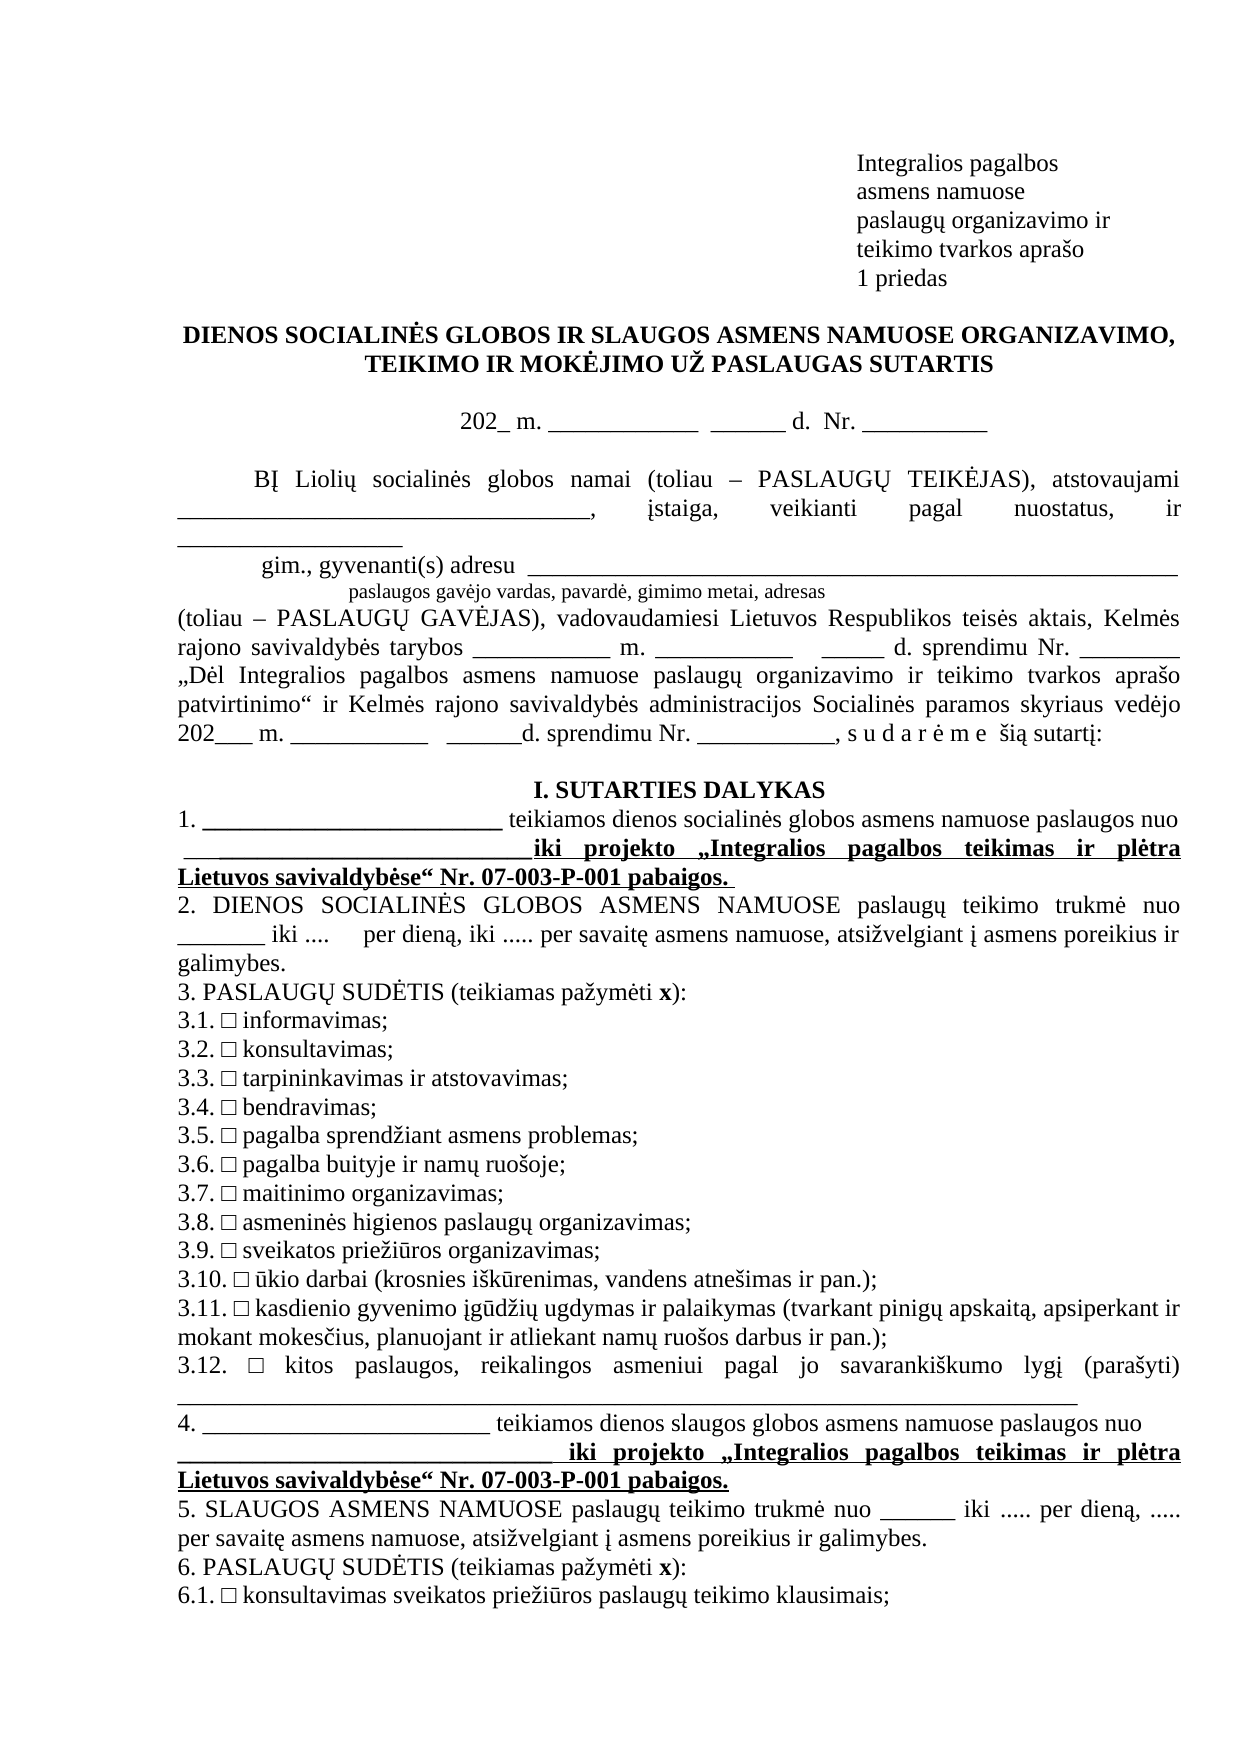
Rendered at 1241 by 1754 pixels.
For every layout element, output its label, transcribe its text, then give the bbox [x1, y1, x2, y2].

text BĮ Liolių socialinės globos namai (toliau – PASLAUGŲ TEIKĖJAS), atstovaujami _________________________________, įstaiga, veikianti pagal nuostatus, ir __________________ [177, 464, 1181, 550]
text 1 priedas [768, 263, 1181, 291]
text 6.1. □ konsultavimas sveikatos priežiūros paslaugų teikimo klausimais; [177, 1580, 1181, 1609]
text paslaugų organizavimo ir teikimo tvarkos aprašo [856, 205, 1181, 263]
text ______________________________ iki projekto „Integralios pagalbos teikimas ir plėtra [177, 1437, 1181, 1462]
text 1. ________________________ teikiamos dienos socialinės globos asmens namuose paslaugos nuo [177, 804, 1181, 833]
text Integralios pagalbos [768, 148, 1181, 176]
text 3.8. □ asmeninės higienos paslaugų organizavimas; [177, 1207, 1181, 1235]
text 3.12. □ kitos paslaugos, reikalingos asmeniui pagal jo savarankiškumo lygį (parašyti) ________________________________________________________________________ [177, 1350, 1181, 1408]
text 5. SLAUGOS ASMENS NAMUOSE paslaugų teikimo trukmė nuo ______ iki ..... per dieną, ..... per savaitę asmens namuose, atsižvelgiant į asmens poreikius ir galimybes. [177, 1494, 1181, 1552]
text 3.11. □ kasdienio gyvenimo įgūdžių ugdymas ir palaikymas (tvarkant pinigų apskaitą, apsiperkant ir mokant mokesčius, planuojant ir atliekant namų ruošos darbus ir pan.); [177, 1293, 1181, 1350]
text 3.6. □ pagalba buityje ir namų ruošoje; [177, 1149, 1181, 1178]
text 3.5. □ pagalba sprendžiant asmens problemas; [177, 1120, 1181, 1149]
text (toliau – PASLAUGŲ GAVĖJAS), vadovaudamiesi Lietuvos Respublikos teisės aktais, Kelmės rajono savivaldybės tarybos ___________ m. ___________ _____ d. sprendimu Nr. ________ „Dėl Integralios pagalbos asmens namuose paslaugų organizavimo ir teikimo tvarkos aprašo patvirtinimo“ ir Kelmės rajono savivaldybės administracijos Socialinės paramos skyriaus vedėjo 202___ m. ___________ ______d. sprendimu Nr. ___________, sudarėme šią sutartį: [177, 603, 1181, 747]
text 3.4. □ bendravimas; [177, 1092, 1181, 1120]
text 3.1. □ informavimas; [177, 1005, 1181, 1034]
text Lietuvos savivaldybėse“ Nr. 07-003-P-001 pabaigos. [177, 1463, 1181, 1494]
text 2. DIENOS SOCIALINĖS GLOBOS ASMENS NAMUOSE paslaugų teikimo trukmė nuo _______ iki .... per dieną, iki ..... per savaitę asmens namuose, atsižvelgiant į asmens poreikius ir galimybes. [177, 890, 1181, 977]
text 4. _______________________ teikiamos dienos slaugos globos asmens namuose paslaugos nuo [177, 1408, 1181, 1437]
text 3. PASLAUGŲ SUDĖTIS (teikiamas pažymėti x): [177, 977, 1181, 1005]
text paslaugos gavėjo vardas, pavardė, gimimo metai, adresas [177, 579, 1181, 603]
text 3.7. □ maitinimo organizavimas; [177, 1178, 1181, 1207]
text 3.10. □ ūkio darbai (krosnies iškūrenimas, vandens atnešimas ir pan.); [177, 1264, 1181, 1293]
text 3.3. □ tarpininkavimas ir atstovavimas; [177, 1063, 1181, 1092]
text 3.2. □ konsultavimas; [177, 1034, 1181, 1063]
text 202_ m. ____________ ______ d. Nr. __________ [177, 406, 1181, 435]
text 3.9. □ sveikatos priežiūros organizavimas; [177, 1235, 1181, 1264]
text DIENOS SOCIALINĖS GLOBOS IR SLAUGOS ASMENS NAMUOSE ORGANIZAVIMO, TEIKIMO IR MOKĖJIMO UŽ PASLAUGAS SUTARTIS [177, 320, 1181, 378]
text asmens namuose [768, 176, 1181, 205]
text gim., gyvenanti(s) adresu ____________________________________________________ [177, 550, 1181, 579]
text 6. PASLAUGŲ SUDĖTIS (teikiamas pažymėti x): [177, 1552, 1181, 1580]
text ____________________________iki projekto „Integralios pagalbos teikimas ir plėtra Lietuvos savivaldybėse“ Nr. 07-003-P-001 pabaigos. [177, 833, 1181, 890]
text I. SUTARTIES DALYKAS [177, 775, 1181, 804]
